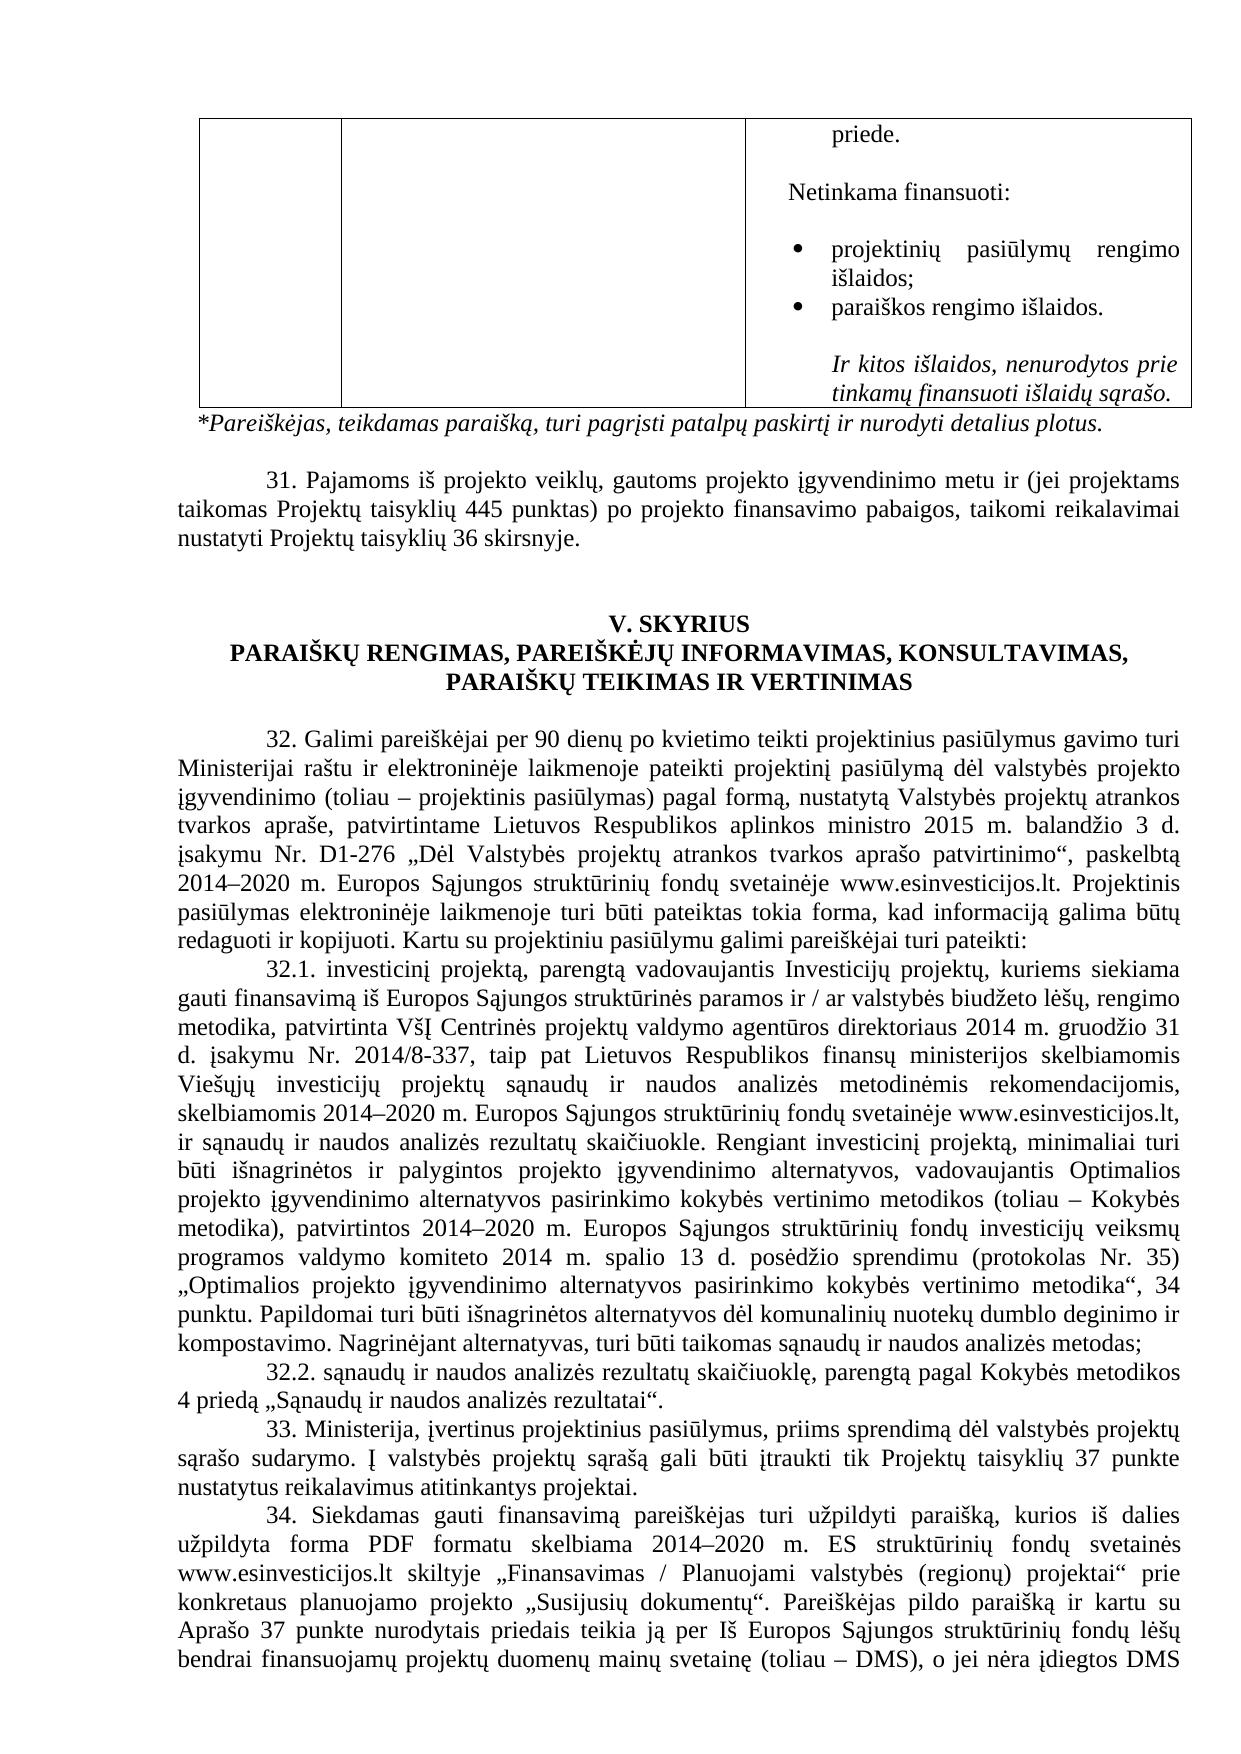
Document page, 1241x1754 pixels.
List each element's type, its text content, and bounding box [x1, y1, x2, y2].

table_cell priede. Netinkama finansuoti:  projektinių pasiūlymų rengimo išlaidos;  paraiškos rengimo išlaidos. Ir kitos išlaidos, nenurodytos prie tinkamų finansuoti išlaidų sąrašo. [746, 119, 1191, 407]
text PARAIŠKŲ RENGIMAS, PAREIŠKĖJŲ INFORMAVIMAS, KONSULTAVIMAS, PARAIŠKŲ TEIKIMAS IR VERTINIMAS [177, 638, 1181, 695]
table_header [177, 118, 199, 408]
table_header [1192, 118, 1204, 408]
text *Pareiškėjas, teikdamas paraišką, turi pagrįsti patalpų paskirtį ir nurodyti detalius plotus. [177, 408, 1181, 437]
text 32.1. investicinį projektą, parengtą vadovaujantis Investicijų projektų, kuriems siekiama gauti finansavimą iš Europos Sąjungos struktūrinės paramos ir / ar valstybės biudžeto lėšų, rengimo metodika, patvirtinta VšĮ Centrinės projektų valdymo agentūros direktoriaus 2014 m. gruodžio 31 d. įsakymu Nr. 2014/8-337, taip pat Lietuvos Respublikos finansų ministerijos skelbiamomis Viešųjų investicijų projektų sąnaudų ir naudos analizės metodinėmis rekomendacijomis, skelbiamomis 2014–2020 m. Europos Sąjungos struktūrinių fondų svetainėje www.esinvesticijos.lt, ir sąnaudų ir naudos analizės rezultatų skaičiuokle. Rengiant investicinį projektą, minimaliai turi būti išnagrinėtos ir palygintos projekto įgyvendinimo alternatyvos, vadovaujantis Optimalios projekto įgyvendinimo alternatyvos pasirinkimo kokybės vertinimo metodikos (toliau – Kokybės metodika), patvirtintos 2014–2020 m. Europos Sąjungos struktūrinių fondų investicijų veiksmų programos valdymo komiteto 2014 m. spalio 13 d. posėdžio sprendimu (protokolas Nr. 35) „Optimalios projekto įgyvendinimo alternatyvos pasirinkimo kokybės vertinimo metodika“, 34 punktu. Papildomai turi būti išnagrinėtos alternatyvos dėl komunalinių nuotekų dumblo deginimo ir kompostavimo. Nagrinėjant alternatyvas, turi būti taikomas sąnaudų ir naudos analizės metodas; [177, 954, 1181, 1357]
table_cell [342, 119, 745, 407]
text 33. Ministerija, įvertinus projektinius pasiūlymus, priims sprendimą dėl valstybės projektų sąrašo sudarymo. Į valstybės projektų sąrašą gali būti įtraukti tik Projektų taisyklių 37 punkte nustatytus reikalavimus atitinkantys projektai. [177, 1414, 1181, 1500]
text 32.2. sąnaudų ir naudos analizės rezultatų skaičiuoklę, parengtą pagal Kokybės metodikos 4 priedą „Sąnaudų ir naudos analizės rezultatai“. [177, 1357, 1181, 1414]
table_cell [200, 119, 341, 407]
text V. SKYRIUS [177, 609, 1181, 638]
text 31. Pajamoms iš projekto veiklų, gautoms projekto įgyvendinimo metu ir (jei projektams taikomas Projektų taisyklių 445 punktas) po projekto finansavimo pabaigos, taikomi reikalavimai nustatyti Projektų taisyklių 36 skirsnyje. [177, 465, 1181, 552]
text 34. Siekdamas gauti finansavimą pareiškėjas turi užpildyti paraišką, kurios iš dalies užpildyta forma PDF formatu skelbiama 2014–2020 m. ES struktūrinių fondų svetainės www.esinvesticijos.lt skiltyje „Finansavimas / Planuojami valstybės (regionų) projektai“ prie konkretaus planuojamo projekto „Susijusių dokumentų“. Pareiškėjas pildo paraišką ir kartu su Aprašo 37 punkte nurodytais priedais teikia ją per Iš Europos Sąjungos struktūrinių fondų lėšų bendrai finansuojamų projektų duomenų mainų svetainę (toliau – DMS), o jei nėra įdiegtos DMS [177, 1500, 1181, 1673]
text 32. Galimi pareiškėjai per 90 dienų po kvietimo teikti projektinius pasiūlymus gavimo turi Ministerijai raštu ir elektroninėje laikmenoje pateikti projektinį pasiūlymą dėl valstybės projekto įgyvendinimo (toliau – projektinis pasiūlymas) pagal formą, nustatytą Valstybės projektų atrankos tvarkos apraše, patvirtintame Lietuvos Respublikos aplinkos ministro 2015 m. balandžio 3 d. įsakymu Nr. D1-276 „Dėl Valstybės projektų atrankos tvarkos aprašo patvirtinimo“, paskelbtą 2014–2020 m. Europos Sąjungos struktūrinių fondų svetainėje www.esinvesticijos.lt. Projektinis pasiūlymas elektroninėje laikmenoje turi būti pateiktas tokia forma, kad informaciją galima būtų redaguoti ir kopijuoti. Kartu su projektiniu pasiūlymu galimi pareiškėjai turi pateikti: [177, 724, 1181, 954]
